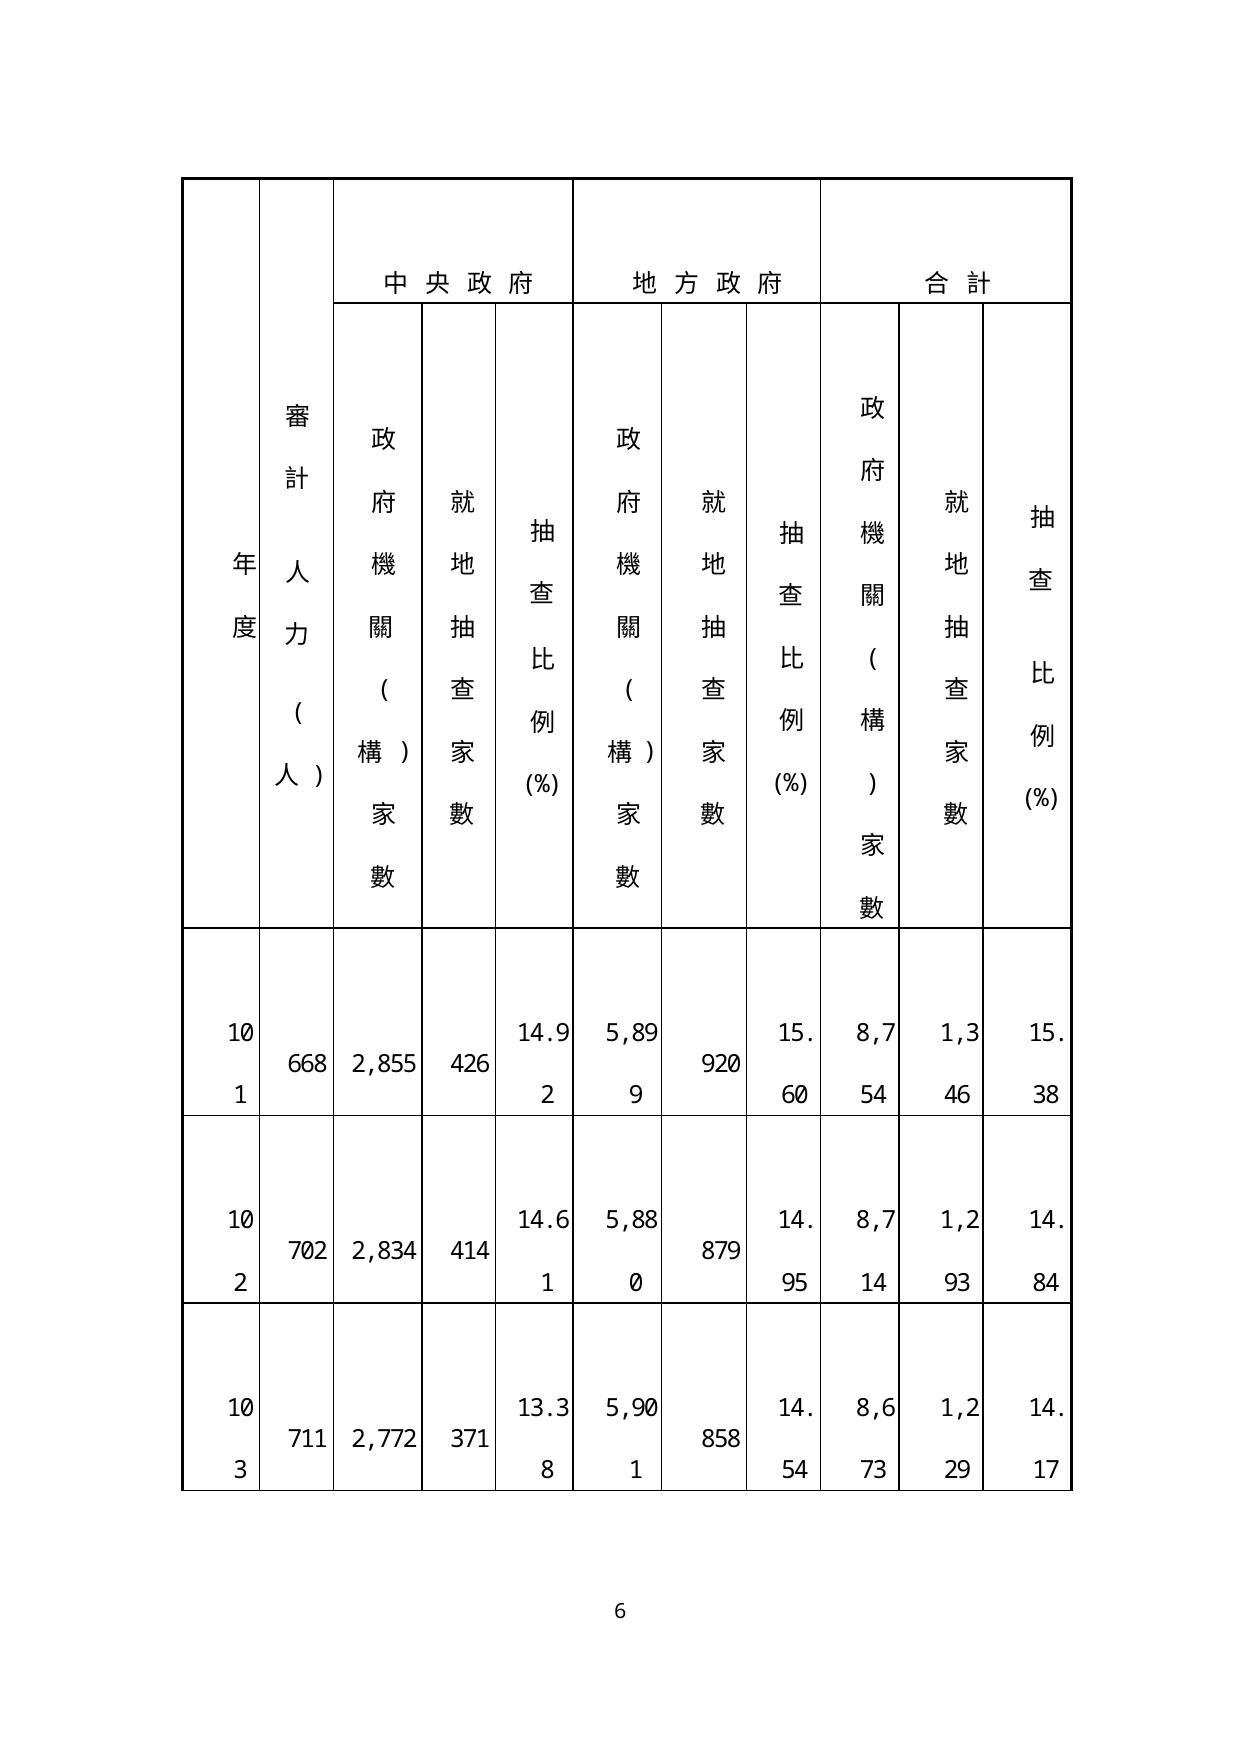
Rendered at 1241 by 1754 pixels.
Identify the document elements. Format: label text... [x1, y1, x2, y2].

table_cell 政府機關(構)家數 [821, 304, 898, 927]
table_cell 8,673 [821, 1304, 898, 1490]
table_cell 政府機關(構)家數 [574, 304, 661, 927]
table_cell 5,899 [574, 929, 661, 1115]
table_header 地方政府 [574, 180, 820, 302]
table_cell 15.60 [747, 929, 820, 1115]
table_header 中央政府 [334, 180, 572, 302]
table_cell 抽查 比例(%) [984, 304, 1070, 927]
table_cell 1,293 [900, 1116, 982, 1302]
table_header 合計 [821, 180, 1070, 302]
table_cell 14.61 [496, 1116, 572, 1302]
table_cell 抽查 比例(%) [496, 304, 572, 927]
table_cell 就地抽查家數 [900, 304, 982, 927]
table_cell 5,901 [574, 1304, 661, 1490]
table_cell 879 [662, 1116, 746, 1302]
table_cell 668 [260, 929, 333, 1115]
table_header 年度 [184, 180, 259, 927]
table_cell 14.54 [747, 1304, 820, 1490]
table_cell 8,714 [821, 1116, 898, 1302]
table_cell 702 [260, 1116, 333, 1302]
table_cell 14.84 [984, 1116, 1070, 1302]
table_cell 858 [662, 1304, 746, 1490]
table_cell 101 [184, 929, 259, 1115]
table_cell 371 [423, 1304, 495, 1490]
table_cell 426 [423, 929, 495, 1115]
table_cell 政府機關(構)家數 [334, 304, 421, 927]
table_cell 2,834 [334, 1116, 421, 1302]
table_cell 14.92 [496, 929, 572, 1115]
table_cell 1,346 [900, 929, 982, 1115]
table_cell 5,880 [574, 1116, 661, 1302]
table_cell 14.95 [747, 1116, 820, 1302]
table_cell 8,754 [821, 929, 898, 1115]
table_cell 102 [184, 1116, 259, 1302]
table_cell 13.38 [496, 1304, 572, 1490]
table_cell 就地抽查家數 [423, 304, 495, 927]
table_cell 就地抽查家數 [662, 304, 746, 927]
table_cell 920 [662, 929, 746, 1115]
table_header 審計 人力 (人) [260, 180, 333, 927]
table_cell 15.38 [984, 929, 1070, 1115]
table_cell 1,229 [900, 1304, 982, 1490]
table_cell 2,772 [334, 1304, 421, 1490]
table_cell 414 [423, 1116, 495, 1302]
table_cell 14.17 [984, 1304, 1070, 1490]
table_cell 2,855 [334, 929, 421, 1115]
table_cell 抽查 比例(%) [747, 304, 820, 927]
table_cell 103 [184, 1304, 259, 1490]
table_cell 711 [260, 1304, 333, 1490]
